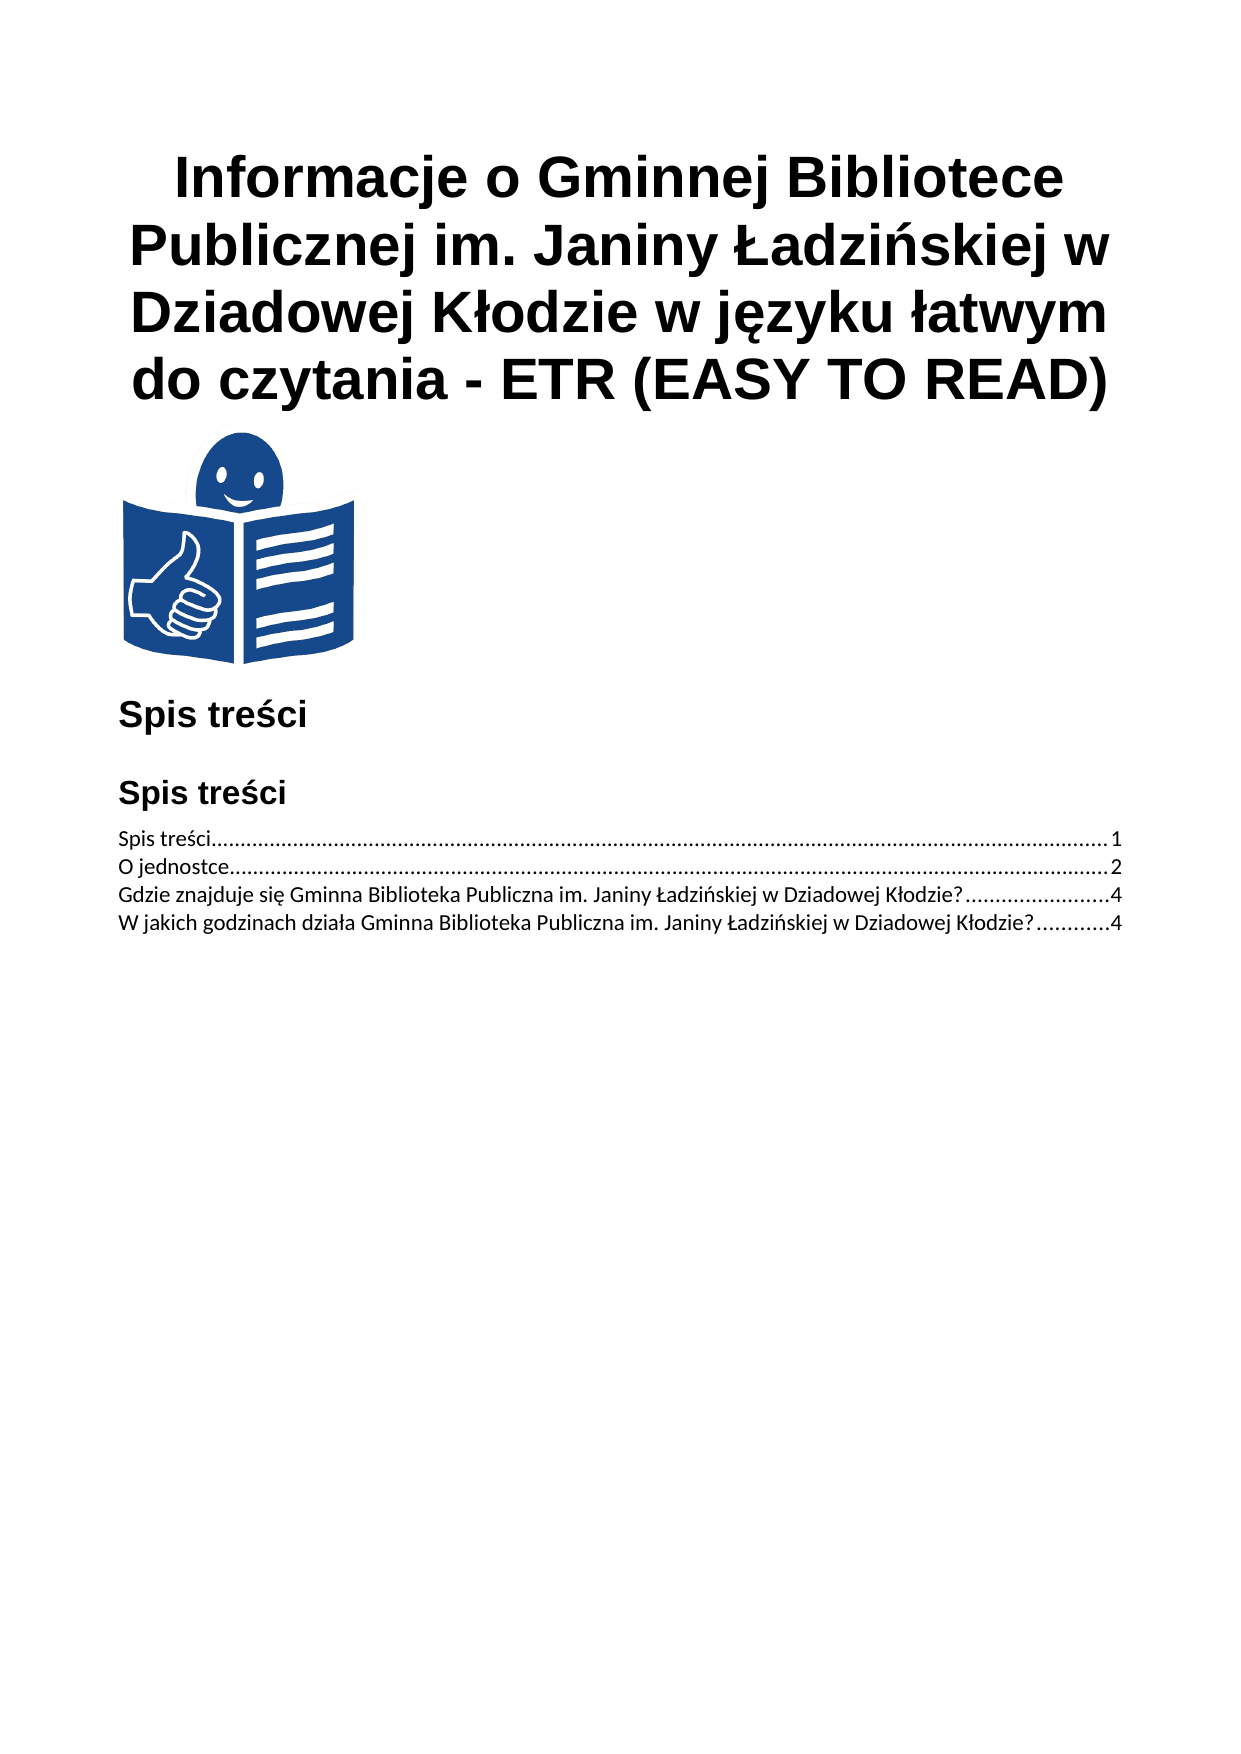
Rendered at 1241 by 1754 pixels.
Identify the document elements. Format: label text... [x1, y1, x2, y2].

text Gdzie znajduje się Gminna Biblioteka Publiczna im. Janiny Ładzińskiej w Dziadowej Kłodzie? 4 [118, 880, 1122, 908]
title Informacje o Gminnej Bibliotece Publicznej im. Janiny Ładzińskiej w Dziadowej Kłodzie w języku łatwym do czytania - ETR (EASY TO READ) [118, 143, 1122, 411]
text Spis treści 1 [118, 824, 1122, 852]
subtitle Spis treści [118, 693, 1122, 736]
text W jakich godzinach działa Gminna Biblioteka Publiczna im. Janiny Ładzińskiej w Dziadowej Kłodzie? 4 [118, 908, 1122, 936]
text O jednostce 2 [118, 852, 1122, 880]
picture [118, 423, 358, 668]
subtitle Spis treści [118, 773, 1122, 812]
